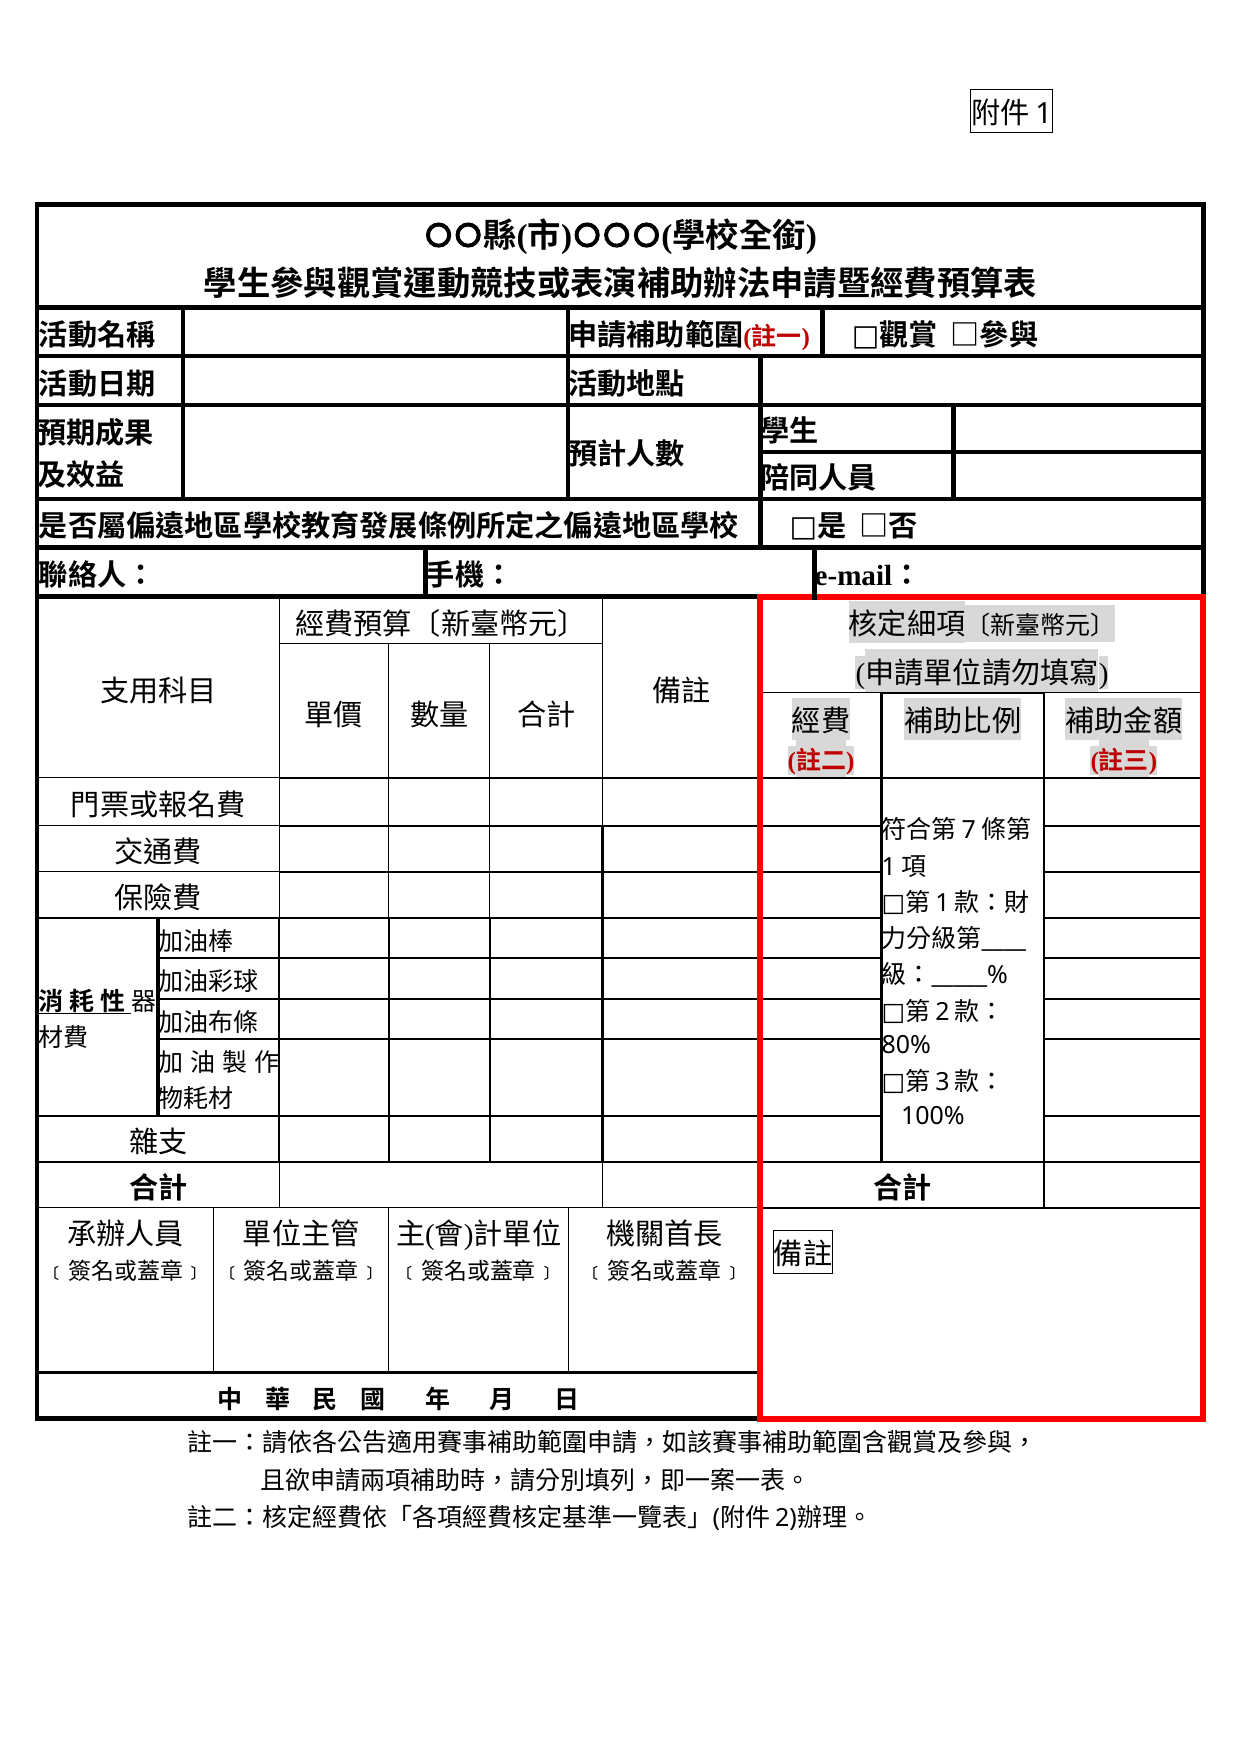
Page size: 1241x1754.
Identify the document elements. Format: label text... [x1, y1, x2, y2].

table_cell [1045, 873, 1200, 917]
table_cell [491, 1040, 601, 1115]
table_cell [490, 827, 601, 871]
table_cell 補助金額 (註三) [1045, 693, 1200, 777]
table_cell 機關首長 ﹝簽名或蓋章﹞ [569, 1208, 757, 1371]
table_cell [603, 779, 757, 825]
table_cell 申請補助範圍(註一) [570, 310, 820, 354]
table_cell 加油彩球 [160, 959, 278, 998]
table_cell [956, 407, 1201, 449]
table_cell 單位主管 ﹝簽名或蓋章﹞ [214, 1208, 388, 1371]
table_cell [763, 1117, 880, 1161]
table_cell 活動名稱 [39, 310, 181, 354]
table_cell [1045, 779, 1200, 825]
table_cell 加油布條 [160, 1000, 278, 1038]
table_cell [956, 454, 1201, 496]
table_cell 數量 [389, 644, 489, 777]
table_cell 經費 (註二) [763, 693, 880, 777]
table_cell [390, 1117, 489, 1161]
table_cell [763, 779, 880, 825]
table_cell 合計 [763, 1163, 1043, 1207]
table_header 縣(市)(學校全銜) 學生參與觀賞運動競技或表演補助辦法申請暨經費預算表 [39, 207, 1201, 305]
table_cell [763, 1000, 880, 1038]
table_cell [280, 959, 388, 998]
table_cell [185, 310, 566, 354]
table_cell 經費預算〔新臺幣元〕 [280, 599, 602, 643]
table_cell 消耗性器材費 [39, 919, 156, 1115]
table_cell 學生 [763, 407, 951, 449]
table_cell 核定細項〔新臺幣元〕 [763, 600, 1200, 643]
table_cell [1045, 1040, 1200, 1115]
table_cell 預期成果 及效益 [39, 407, 181, 496]
table_cell [763, 1040, 880, 1115]
table_cell [604, 919, 757, 957]
table_cell [604, 959, 757, 998]
table_cell [763, 959, 880, 998]
table_cell [763, 827, 880, 871]
table_cell [185, 407, 566, 496]
table_cell 活動地點 [570, 358, 758, 402]
table_cell [390, 1040, 489, 1115]
table_cell □是 □否 [763, 501, 1201, 545]
text 註一：請依各公告適用賽事補助範圍申請，如該賽事補助範圍含觀賞及參與，且欲申請兩項補助時，請分別填列，即一案一表。 [187, 1422, 1053, 1497]
table_cell [491, 1117, 601, 1161]
table_cell [280, 1040, 388, 1115]
table_cell [604, 1000, 757, 1038]
table_cell 雜支 [39, 1117, 278, 1161]
table_cell 活動日期 [39, 358, 181, 402]
table_cell 支用科目 [39, 599, 279, 777]
table_cell [1045, 959, 1200, 998]
table_cell (申請單位請勿填寫) [763, 643, 1200, 692]
table_cell 預計人數 [570, 407, 758, 496]
table_cell 承辦人員 ﹝簽名或蓋章﹞ [39, 1208, 213, 1371]
table_cell 中 華 民 國 年 月 日 [39, 1374, 757, 1416]
table_cell e-mail： [817, 550, 1201, 594]
table_cell [280, 827, 388, 871]
table_cell [604, 827, 757, 871]
text 註二：核定經費依「各項經費核定基準一覽表」(附件2)辦理。 [187, 1497, 1053, 1534]
table_cell [604, 1117, 757, 1161]
table_cell [604, 873, 757, 917]
table_cell 保險費 [39, 872, 279, 917]
table_cell [1045, 1163, 1200, 1207]
table_cell [280, 1000, 388, 1038]
table_cell 是否屬偏遠地區學校教育發展條例所定之偏遠地區學校 [39, 501, 758, 545]
table_cell 備註 [603, 599, 757, 777]
table_cell 手機： [428, 550, 812, 594]
table_cell 補助比例 [883, 694, 1043, 777]
table_cell 主(會)計單位 ﹝簽名或蓋章﹞ [389, 1208, 568, 1371]
table_cell [490, 779, 602, 825]
table_cell [763, 358, 1201, 402]
table_cell [280, 779, 388, 825]
table_cell 備註 [763, 1209, 1200, 1416]
table_cell [1045, 1117, 1200, 1161]
table_cell [389, 779, 489, 825]
table_cell [604, 1040, 757, 1115]
table_cell 聯絡人： [39, 550, 423, 594]
table_cell 單價 [280, 644, 388, 777]
table_cell [280, 873, 388, 917]
table_cell 加油棒 [160, 919, 278, 957]
table_cell 門票或報名費 [39, 778, 279, 825]
table_cell [390, 919, 489, 957]
table_cell 合計 [490, 644, 602, 777]
table_cell 陪同人員 [763, 454, 951, 496]
table_cell [603, 1163, 757, 1207]
table_cell [491, 959, 601, 998]
table_cell [280, 919, 388, 957]
table_cell [1045, 827, 1200, 871]
table_cell [389, 827, 489, 871]
table_cell 交通費 [39, 826, 279, 871]
table_cell [390, 1000, 489, 1038]
table_cell [389, 873, 489, 917]
table_cell [491, 1000, 601, 1038]
table_cell [280, 1163, 602, 1207]
table_cell 符合第7條第1項 □第1款：財力分級第____級：_____% □第2款：80% □第3款： 100% [883, 779, 1043, 1161]
table_cell 合計 [39, 1163, 279, 1207]
table_cell □觀賞 □參與 [825, 310, 1201, 354]
table_cell [185, 358, 566, 402]
table_cell [390, 959, 489, 998]
table_cell [280, 1117, 388, 1161]
table_cell [1045, 1000, 1200, 1038]
table_cell [491, 919, 601, 957]
table_cell [763, 873, 880, 917]
table_cell 加油製作物耗材 [160, 1040, 278, 1115]
table_cell [1045, 919, 1200, 957]
table_cell [763, 919, 880, 957]
table_cell [490, 873, 601, 917]
